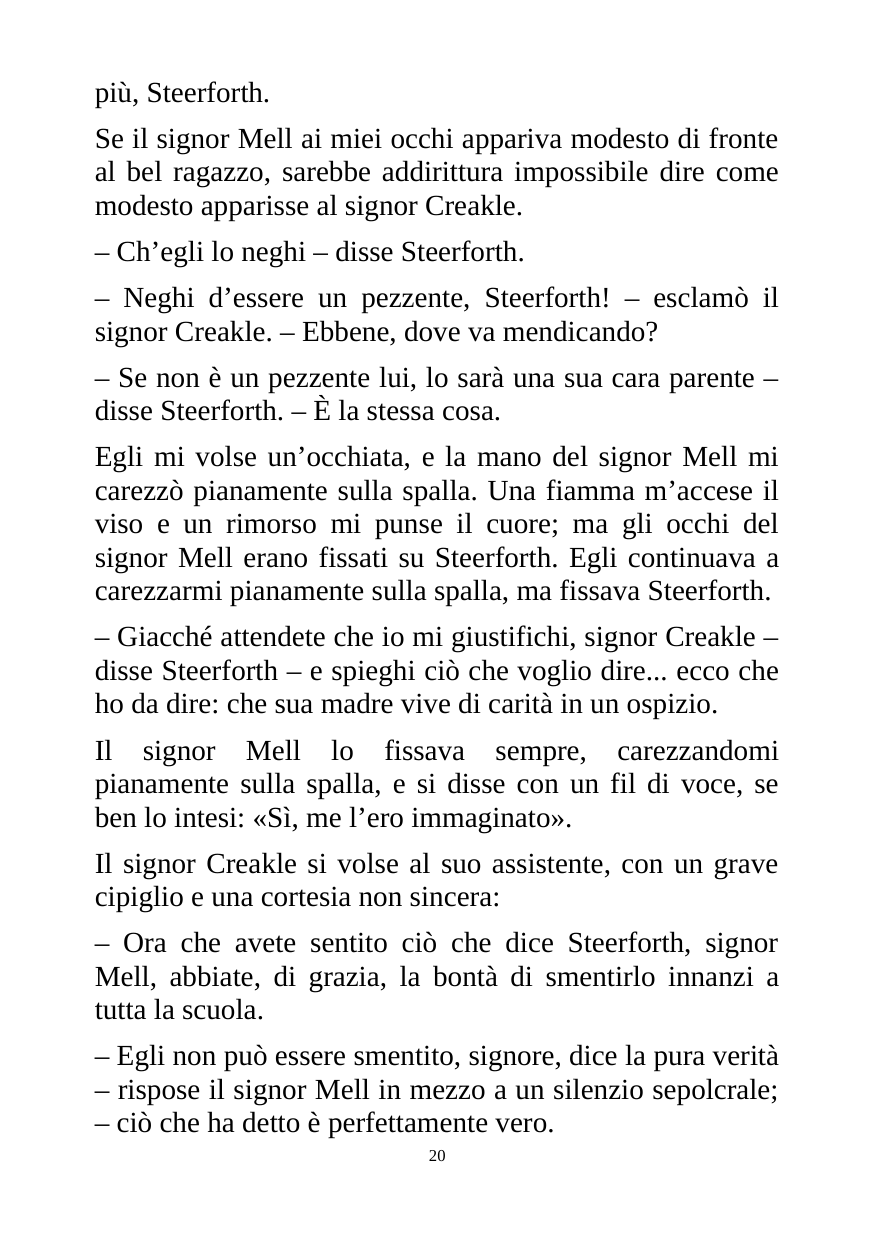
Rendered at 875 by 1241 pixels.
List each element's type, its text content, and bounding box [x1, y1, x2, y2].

text Egli mi volse un’occhiata, e la mano del signor Mell mi carezzò pianamente sulla spalla. Una fiamma m’accese il viso e un rimorso mi punse il cuore; ma gli occhi del signor Mell erano fissati su Steerforth. Egli continuava a carezzarmi pianamente sulla spalla, ma fissava Steerforth. [94, 439, 779, 607]
text Il signor Mell lo fissava sempre, carezzandomi pianamente sulla spalla, e si disse con un fil di voce, se ben lo intesi: «Sì, me l’ero immaginato». [94, 733, 779, 833]
text più, Steerforth. [94, 75, 779, 108]
text – Ch’egli lo neghi – disse Steerforth. [94, 234, 779, 268]
text – Neghi d’essere un pezzente, Steerforth! – esclamò il signor Creakle. – Ebbene, dove va mendicando? [94, 280, 779, 347]
text Il signor Creakle si volse al suo assistente, con un grave cipiglio e una cortesia non sincera: [94, 846, 779, 913]
text – Se non è un pezzente lui, lo sarà una sua cara parente – disse Steerforth. – È la stessa cosa. [94, 360, 779, 427]
text – Egli non può essere smentito, signore, dice la pura verità – rispose il signor Mell in mezzo a un silenzio sepolcrale; – ciò che ha detto è perfettamente vero. [94, 1038, 779, 1139]
text Se il signor Mell ai miei occhi appariva modesto di fronte al bel ragazzo, sarebbe addirittura impossibile dire come modesto apparisse al signor Creakle. [94, 121, 779, 222]
text – Ora che avete sentito ciò che dice Steerforth, signor Mell, abbiate, di grazia, la bontà di smentirlo innanzi a tutta la scuola. [94, 925, 779, 1026]
text – Giacché attendete che io mi giustifichi, signor Creakle – disse Steerforth – e spieghi ciò che voglio dire... ecco che ho da dire: che sua madre vive di carità in un ospizio. [94, 619, 779, 720]
